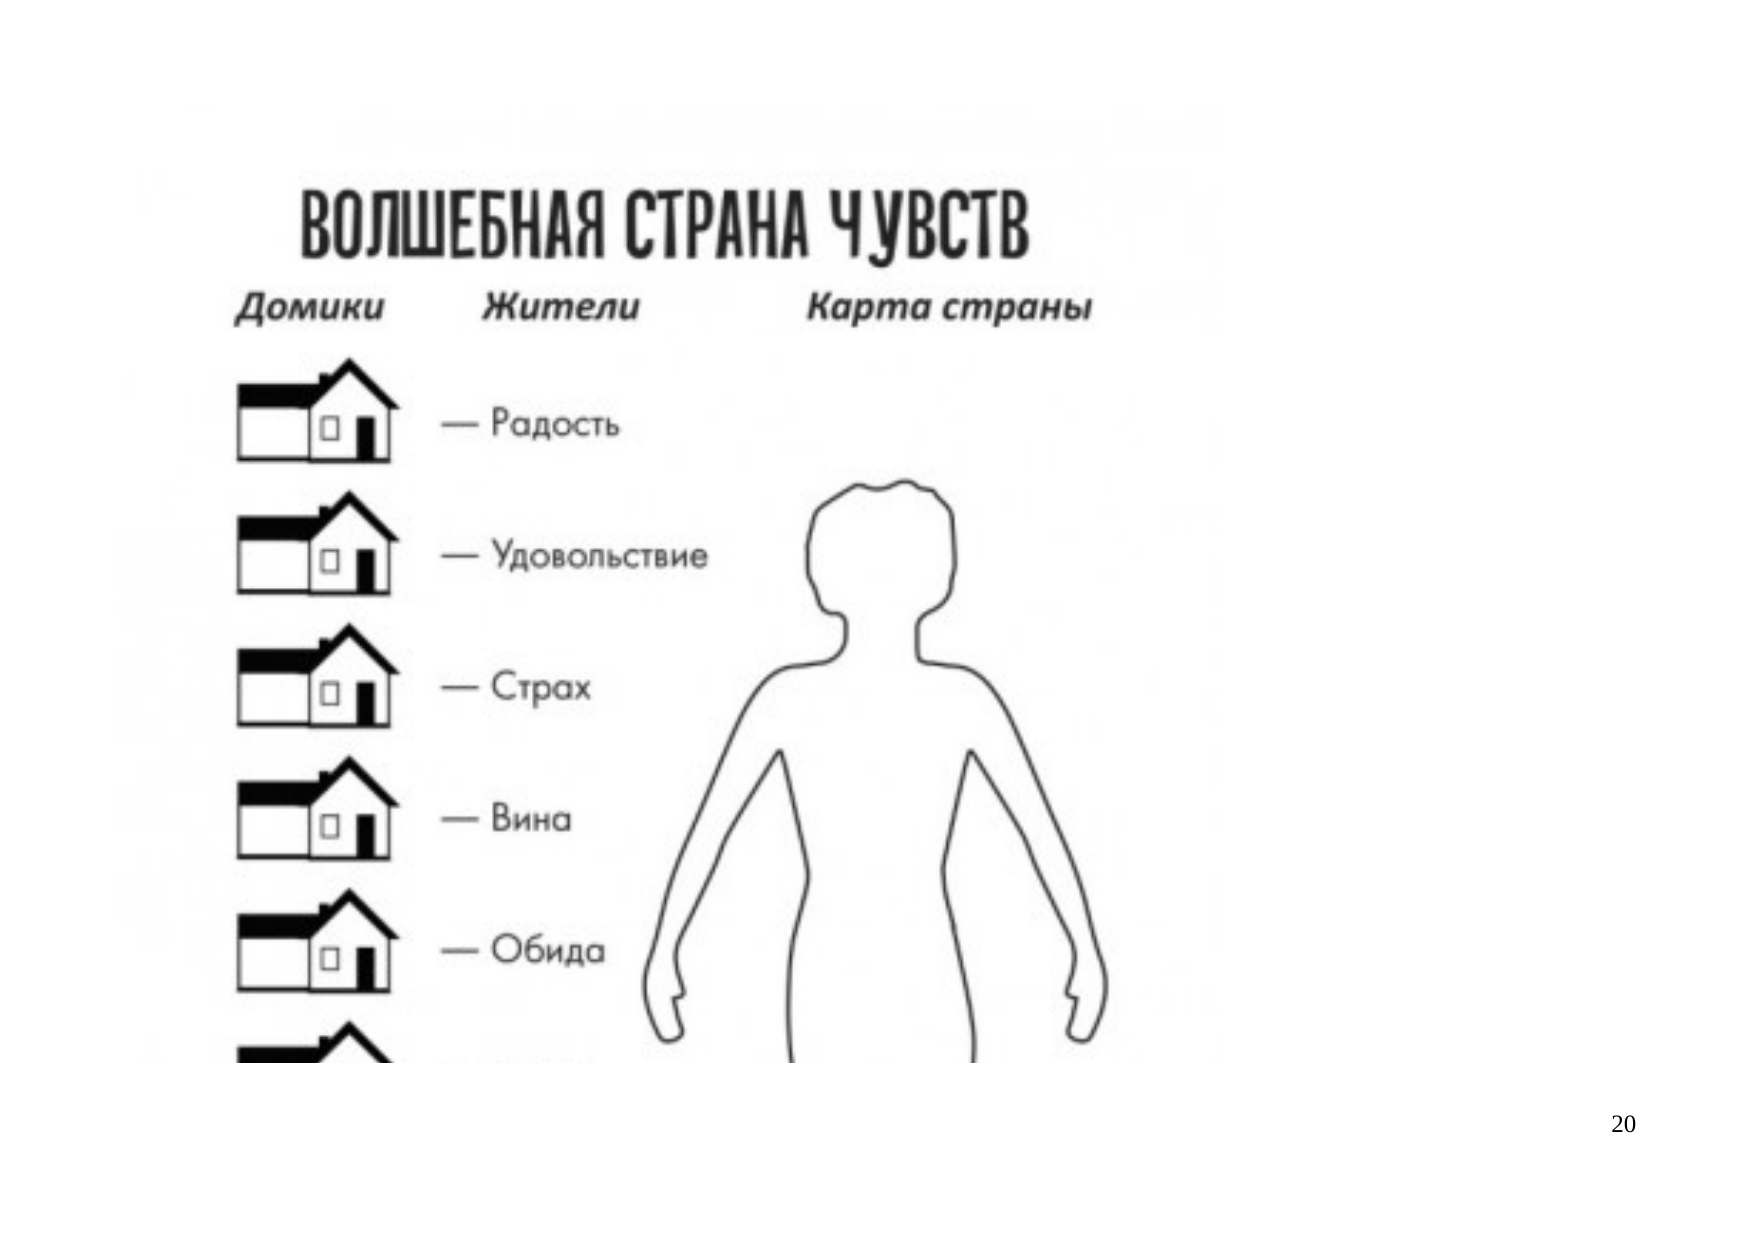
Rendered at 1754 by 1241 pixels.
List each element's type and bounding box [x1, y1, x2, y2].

picture [118, 103, 1225, 1063]
